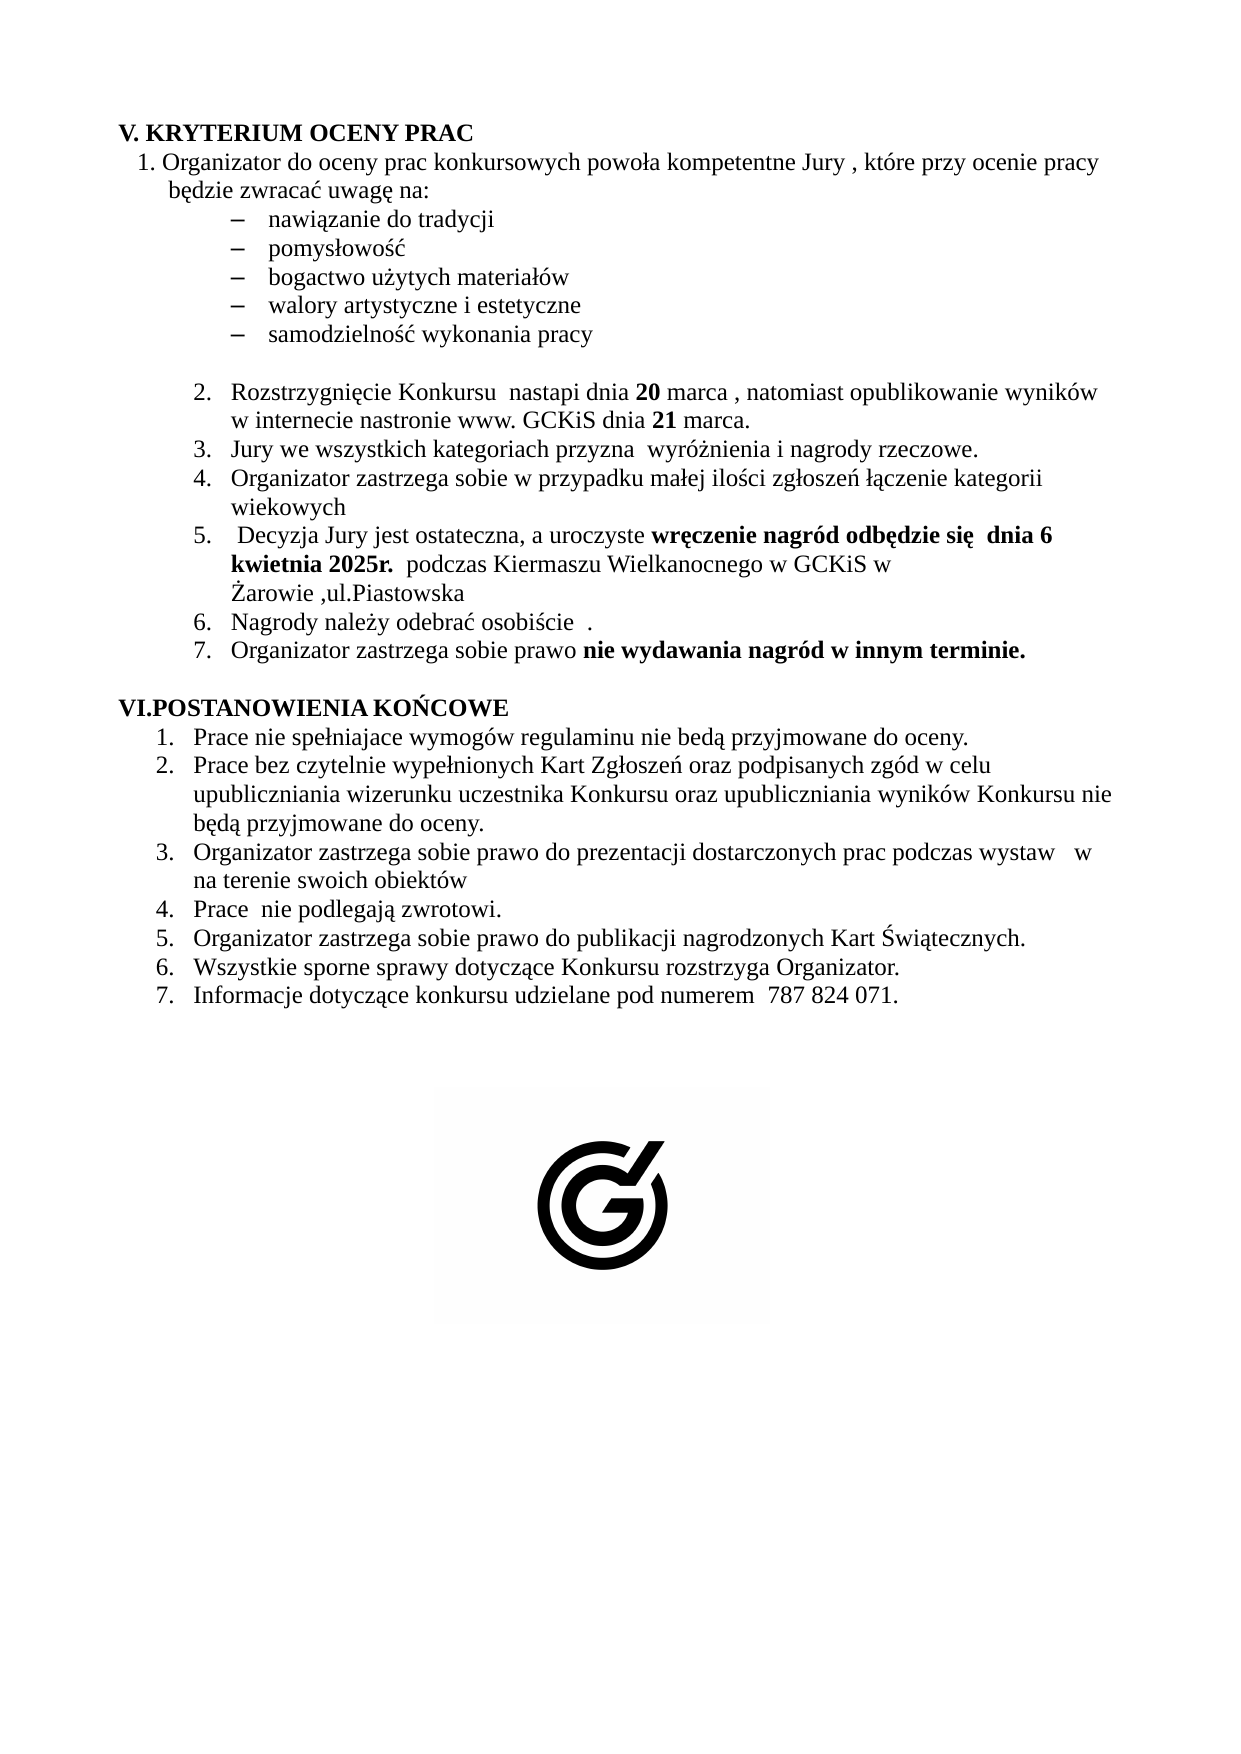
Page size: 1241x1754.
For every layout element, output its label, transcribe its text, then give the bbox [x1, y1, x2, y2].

list bogactwo użytych materiałów [231, 262, 1122, 291]
text VI.POSTANOWIENIA KOŃCOWE [118, 693, 1122, 722]
list Informacje dotyczące konkursu udzielane pod numerem 787 824 071. [156, 981, 1122, 1009]
list pomysłowość [231, 233, 1122, 262]
list Nagrody należy odebrać osobiście . [193, 607, 1122, 636]
list w internecie nastronie www. GCKiS dnia 21 marca. [156, 406, 1122, 434]
list Prace bez czytelnie wypełnionych Kart Zgłoszeń oraz podpisanych zgód w celu upubliczniania wizerunku uczestnika Konkursu oraz upubliczniania wyników Konkursu nie będą przyjmowane do oceny. [156, 751, 1122, 837]
list Organizator zastrzega sobie prawo do prezentacji dostarczonych prac podczas wystaw w na terenie swoich obiektów [156, 837, 1122, 894]
list walory artystyczne i estetyczne [231, 291, 1122, 319]
list Prace nie spełniajace wymogów regulaminu nie bedą przyjmowane do oceny. [156, 722, 1122, 751]
text 1. Organizator do oceny prac konkursowych powoła kompetentne Jury , które przy ocenie pracy [118, 147, 1122, 176]
list wiekowych [193, 492, 1122, 521]
list 2. Rozstrzygnięcie Konkursu nastapi dnia 20 marca , natomiast opublikowanie wyników [156, 377, 1122, 406]
list samodzielność wykonania pracy [231, 319, 1122, 348]
list Decyzja Jury jest ostateczna, a uroczyste wręczenie nagród odbędzie się dnia 6 kwietnia 2025r. podczas Kiermaszu Wielkanocnego w GCKiS w Żarowie ,ul.Piastowska [193, 521, 1122, 607]
list Prace nie podlegają zwrotowi. [156, 894, 1122, 923]
list 3. Jury we wszystkich kategoriach przyzna wyróżnienia i nagrody rzeczowe. [156, 434, 1122, 463]
list nawiązanie do tradycji [231, 204, 1122, 233]
list Organizator zastrzega sobie w przypadku małej ilości zgłoszeń łączenie kategorii [193, 463, 1122, 492]
text V. KRYTERIUM OCENY PRAC [118, 118, 1122, 147]
list Wszystkie sporne sprawy dotyczące Konkursu rozstrzyga Organizator. [156, 952, 1122, 981]
picture [434, 1087, 771, 1324]
text 7. Organizator zastrzega sobie prawo nie wydawania nagród w innym terminie. [118, 636, 1122, 664]
text będzie zwracać uwagę na: [118, 176, 1122, 204]
list Organizator zastrzega sobie prawo do publikacji nagrodzonych Kart Świątecznych. [156, 923, 1122, 952]
